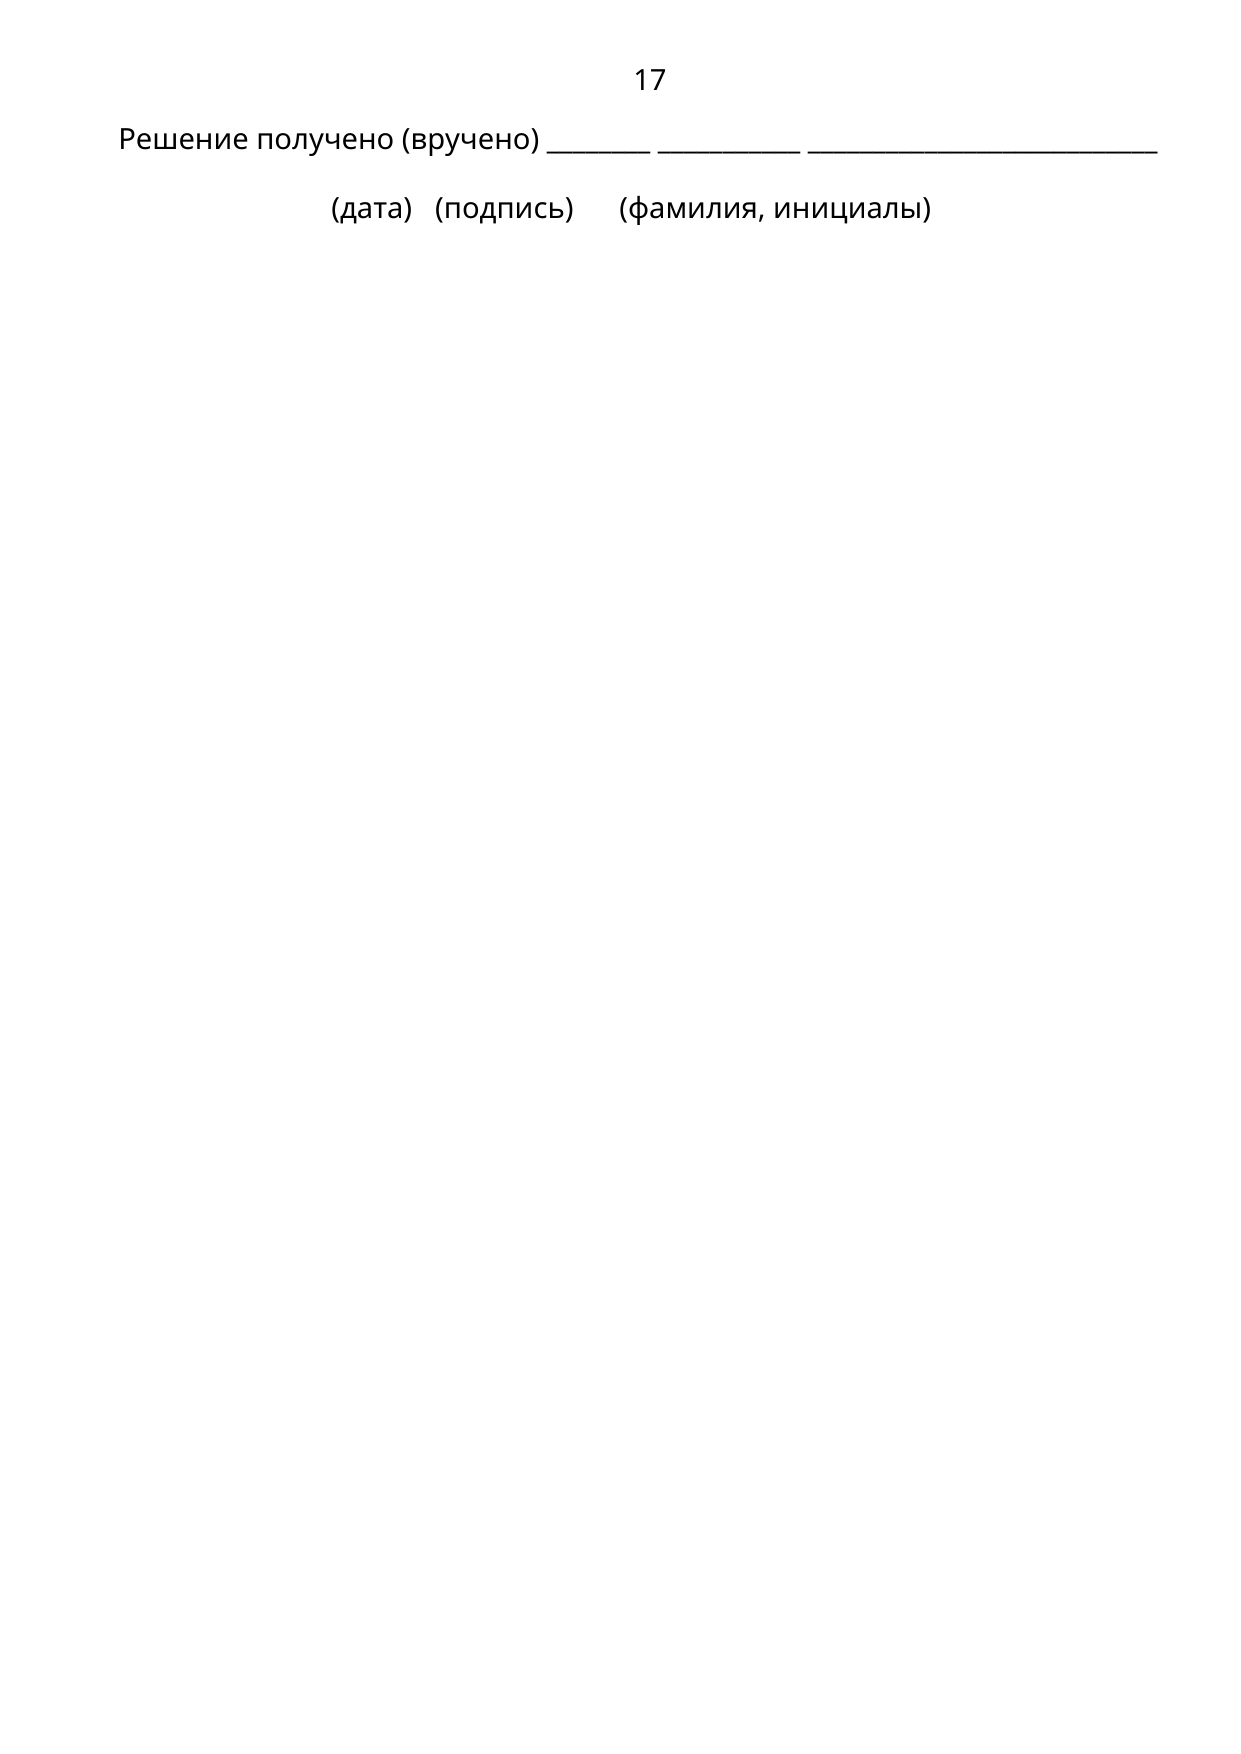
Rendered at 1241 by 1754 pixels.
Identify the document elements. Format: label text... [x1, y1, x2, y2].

text Решение получено (вручено) ________ ___________ ___________________________ [118, 118, 1181, 158]
text (дата) (подпись) (фамилия, инициалы) [118, 187, 1181, 227]
